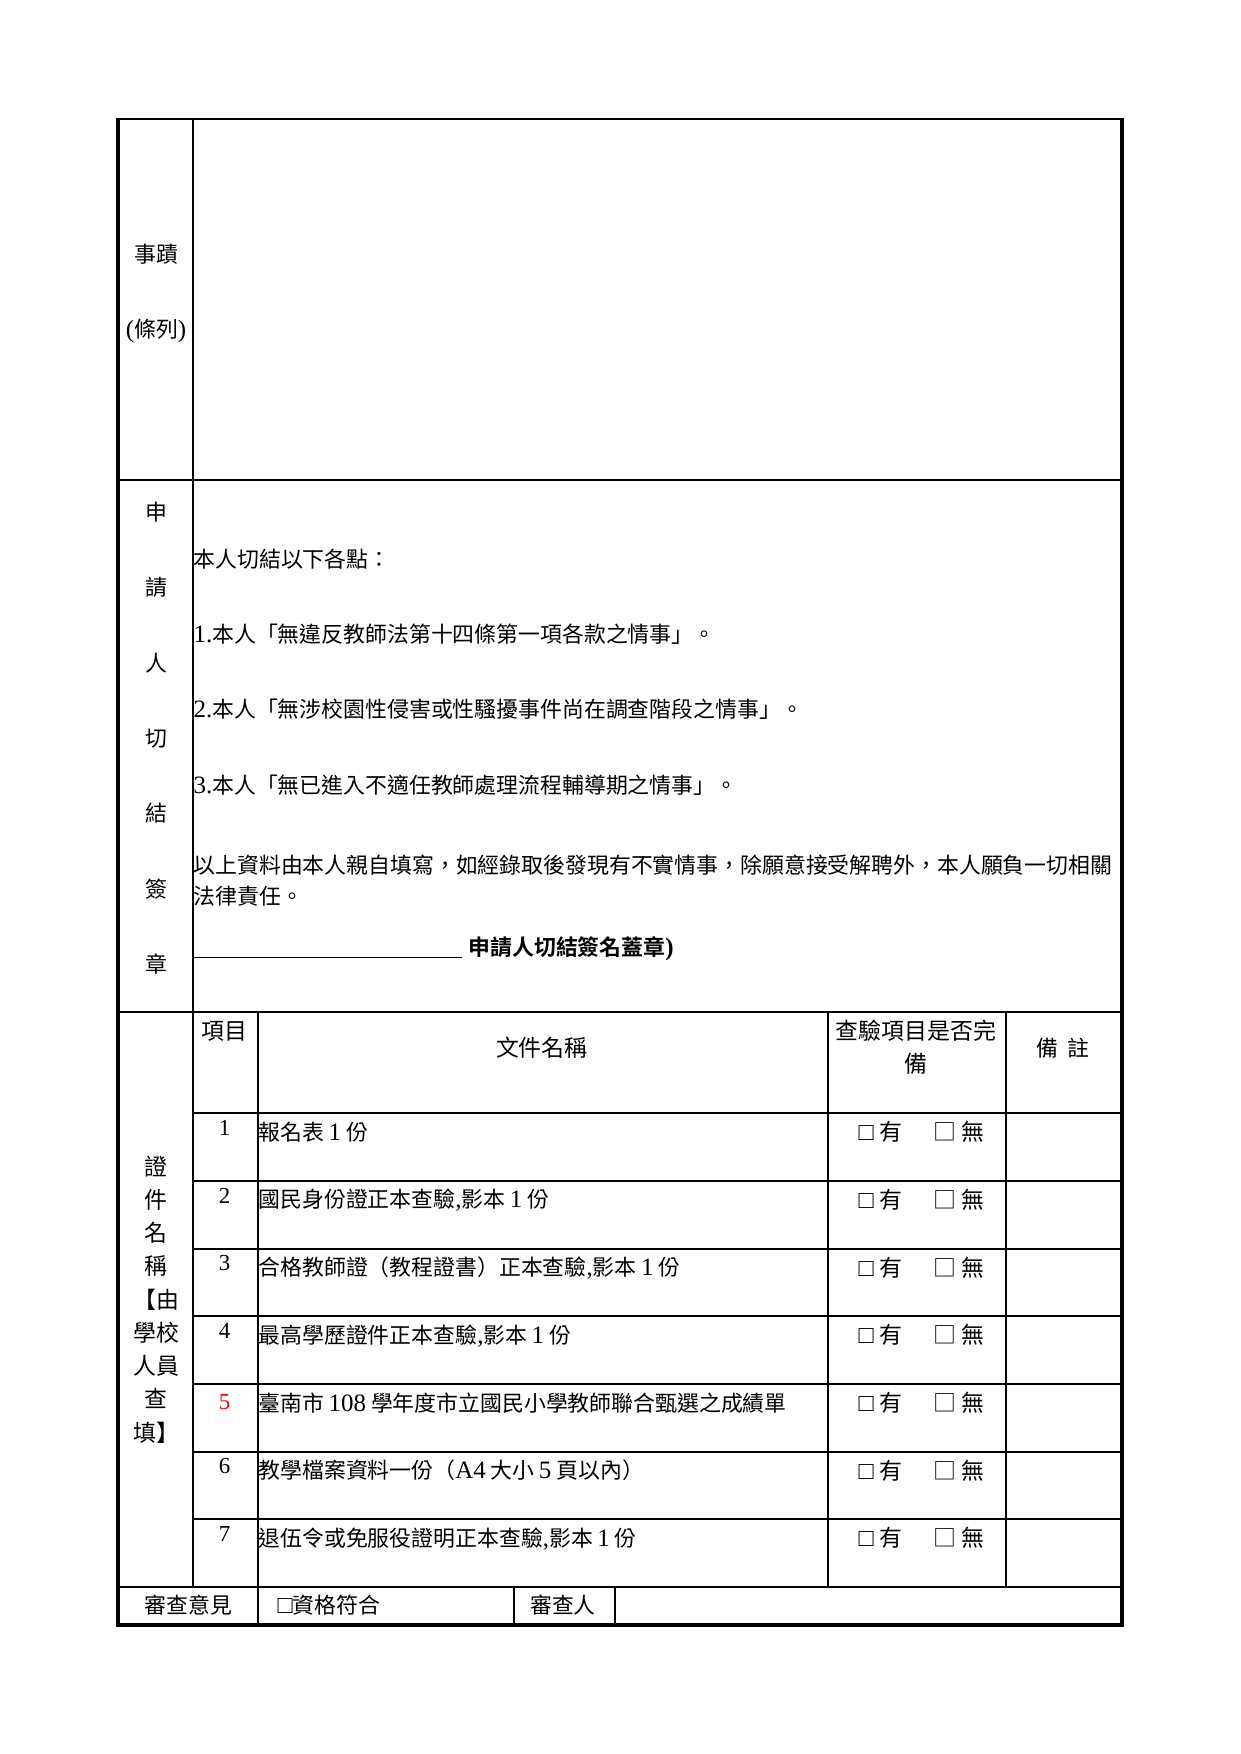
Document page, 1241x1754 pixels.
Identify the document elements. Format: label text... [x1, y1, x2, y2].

table_cell [1007, 1250, 1120, 1315]
table_cell 審查意見 [120, 1588, 257, 1623]
table_cell 7 [194, 1520, 257, 1586]
table_cell [1007, 1182, 1120, 1247]
table_cell 事蹟 (條列) [120, 120, 192, 479]
table_cell □ 有 □ 無 [829, 1520, 1005, 1586]
table_cell 報名表1份 [259, 1114, 827, 1180]
table_cell [1007, 1317, 1120, 1383]
table_cell 審查人 [515, 1588, 614, 1623]
table_cell 最高學歷證件正本查驗,影本1份 [259, 1317, 827, 1383]
table_cell [1007, 1453, 1120, 1518]
table_cell [194, 120, 1120, 479]
table_cell 備 註 [1007, 1013, 1120, 1112]
table_cell 3 [194, 1250, 257, 1315]
table_cell □ 有 □ 無 [829, 1385, 1005, 1451]
table_cell 4 [194, 1317, 257, 1383]
table_cell 合格教師證（教程證書）正本查驗,影本1份 [259, 1250, 827, 1315]
table_cell 本人切結以下各點： 1.本人「無違反教師法第十四條第一項各款之情事」。 2.本人「無涉校園性侵害或性騷擾事件尚在調查階段之情事」。 3.本人「無已進入不適任教師處理流程輔導期之情事」。 以上資料由本人親自填寫，如經錄取後發現有不實情事，除願意接受解聘外，本人願負一切相關法律責任。 申請人切結簽名蓋章) [194, 481, 1120, 1011]
table_cell 5 [194, 1385, 257, 1451]
table_cell 教學檔案資料一份（A4大小5頁以內） [259, 1453, 827, 1518]
table_cell 國民身份證正本查驗,影本1份 [259, 1182, 827, 1247]
table_cell □資格符合 [259, 1588, 513, 1623]
table_cell □ 有 □ 無 [829, 1114, 1005, 1180]
table_cell □ 有 □ 無 [829, 1453, 1005, 1518]
table_cell 臺南市108學年度市立國民小學教師聯合甄選之成績單 [259, 1385, 827, 1451]
table_cell 1 [194, 1114, 257, 1180]
table_cell 查驗項目是否完備 [829, 1013, 1005, 1112]
table_cell 文件名稱 [259, 1013, 827, 1112]
table_cell 2 [194, 1182, 257, 1247]
table_cell [1007, 1385, 1120, 1451]
table_cell 申 請 人 切 結 簽 章 [120, 481, 192, 1011]
table_cell [1007, 1114, 1120, 1180]
table_cell [616, 1588, 1120, 1623]
table_cell 退伍令或免服役證明正本查驗,影本1份 [259, 1520, 827, 1586]
table_cell 項目 [194, 1013, 257, 1112]
table_cell □ 有 □ 無 [829, 1317, 1005, 1383]
table_cell □ 有 □ 無 [829, 1250, 1005, 1315]
table_cell 證 件 名 稱 【由學校人員查填】 [120, 1013, 192, 1586]
table_cell 6 [194, 1453, 257, 1518]
table_cell □ 有 □ 無 [829, 1182, 1005, 1247]
table_cell [1007, 1520, 1120, 1586]
